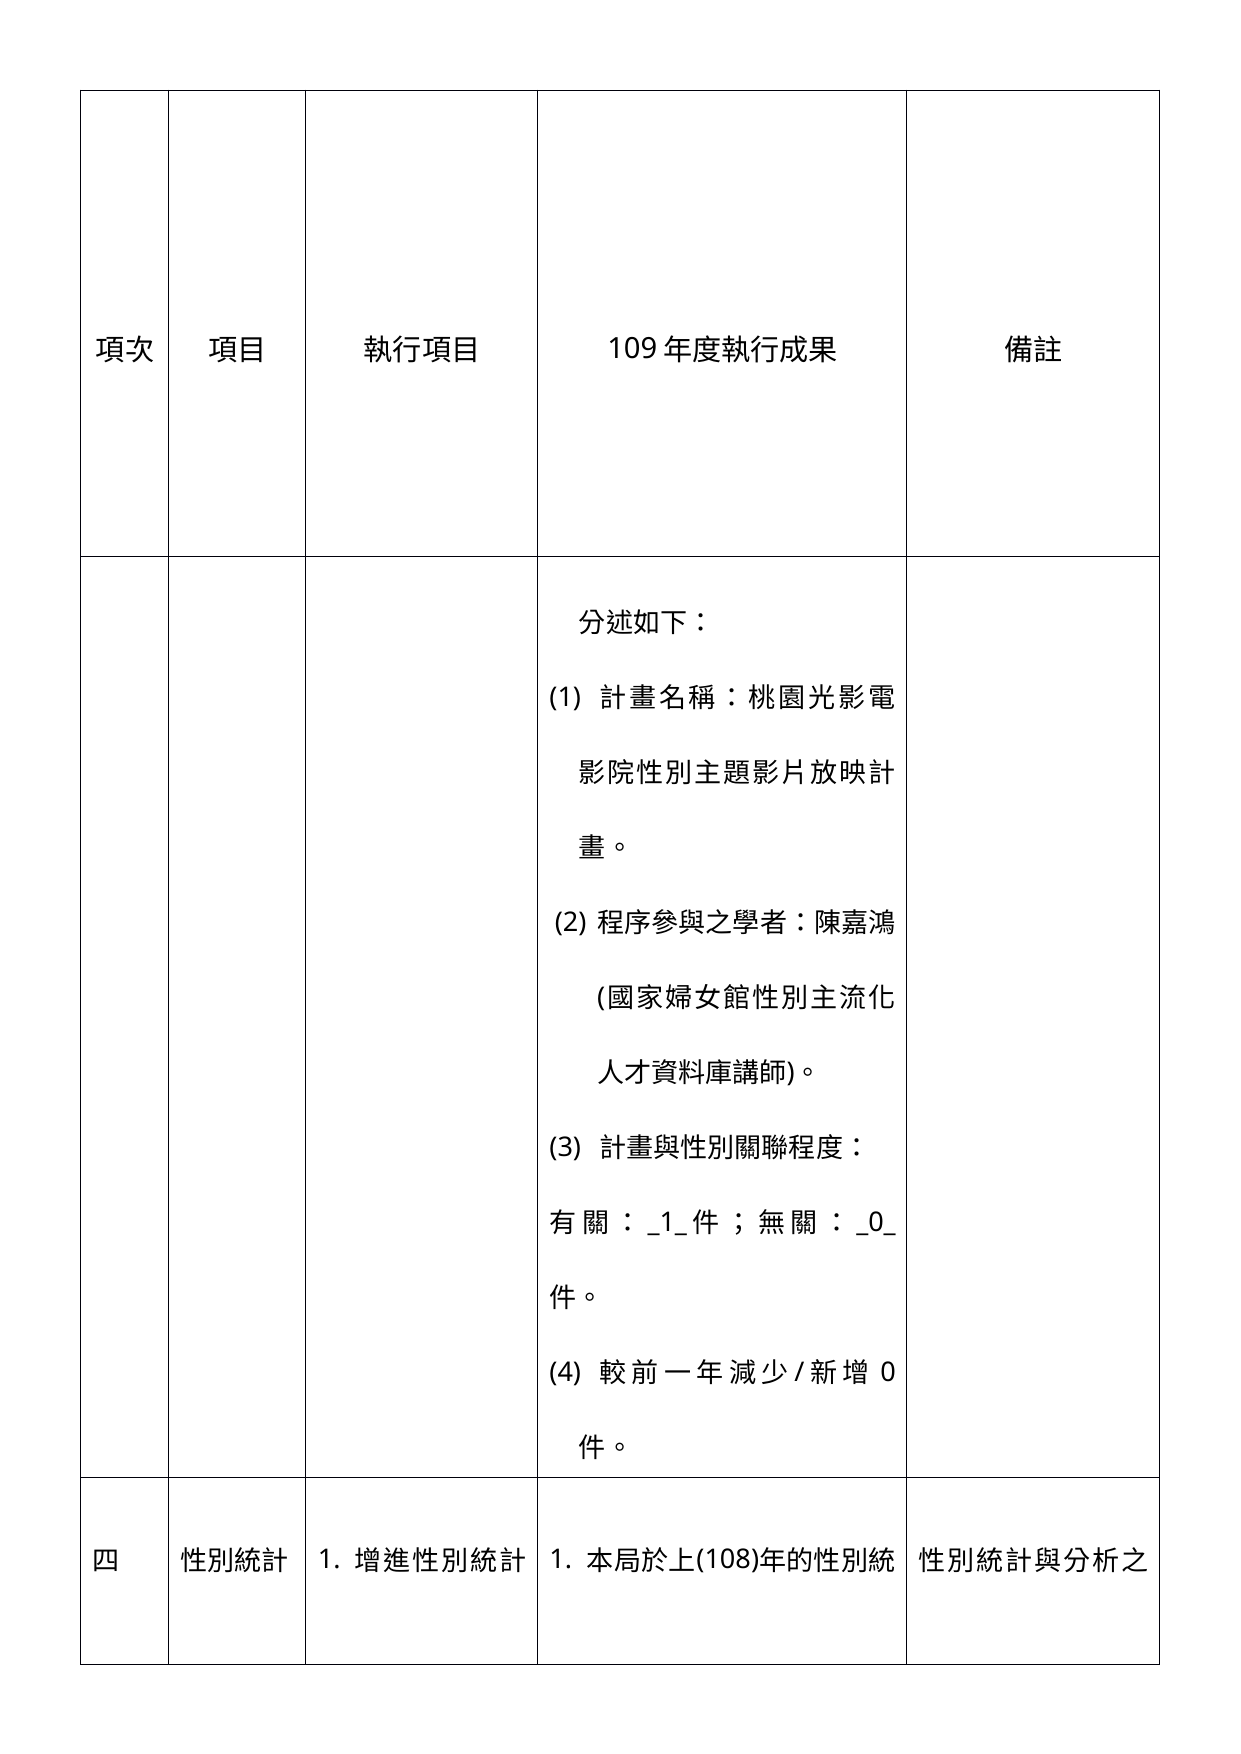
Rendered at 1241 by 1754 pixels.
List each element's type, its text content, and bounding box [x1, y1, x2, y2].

table_cell [81, 557, 168, 1477]
table_cell [306, 557, 537, 1477]
table_header 項目 [169, 91, 305, 556]
table_cell 性別統計與分析之 [907, 1478, 1159, 1663]
table_header 項次 [81, 91, 168, 556]
table_cell [907, 557, 1159, 1477]
table_header 執行項目 [306, 91, 537, 556]
table_cell 性別統計 [169, 1478, 305, 1663]
table_header 備註 [907, 91, 1159, 556]
table_header 109年度執行成果 [538, 91, 906, 556]
table_cell 本局制定或修正本市自治條例進行性別影響評估之件數，共有0件，分述如下： 法案名稱：__無__。 程序參與之學者：__無__。 法案與性別關聯程度： 有關：_0_件；無關：_0_件。 較前一年減少/新增0件。 本局重大施政計畫等進行性別影響評估共有1件，分述如下： 計畫名稱：文化部補助直轄市及縣(市)政府推動國家文化記憶庫計畫。 程序參與之學者：張之維(瑯嬛書屋店長)。 計畫與性別關聯程度： 有關：_0_件；無關：_1_件。 ※計畫與性別關聯程度判定為「無關」之說明：本計畫為數位建設，並無設定特定性別目標，且訪談對象係以資料及故事所在為蒐集標的，非涉及一般社會認知既存的性別偏見，參與對象也未有比例懸殊之慮。 較前一年減少/新增0件。 本局非重大施政計畫等進行性別影響評估共有1件，分述如下： 計畫名稱：桃園光影電影院性別主題影片放映計畫。 程序參與之學者：陳嘉鴻(國家婦女館性別主流化人才資料庫講師)。 計畫與性別關聯程度： 有關：_1_件；無關：_0_件。 較前一年減少/新增0件。 [538, 557, 906, 1477]
table_cell 本局於上(108)年的性別統計項目共有15項，本(109)年的性別統計項目共有17項，新增2項。項目分別為： 桃園國際動漫大展參與活動人次。 中平路故事館參訪人次。 桃園館演藝廳參與活動人次。 桃園市展演中心展演廳參與活動人次。 中壢藝術館音樂廳參與活動人次。 文化類志工人數。 桃園市辦理借書證人數 全國古蹟日活動參與人次。 三大美展(桃美、桃邀、桃創)參賽人數。 桃園市政府文化局暨所屬機關員工人數。 桃園市街頭藝人人數 社造課程參與活動人次。 桃園地景藝術節參與活動人次。 桃園市立圖書館書籍借閱人次。 桃園國際管樂嘉年華參與活動人次。 馬祖新村文創工作坊參與學員人數。 木博館展館參觀人數。 本(109)年的統計分析共有1篇，題目為: 107至108年度桃園市立圖書館圖書借閱人次。 本局已於109年10月30日性別平等專責小組會議定期檢討性別統計指標之增加或修正。 [538, 1478, 906, 1663]
table_cell 四 [81, 1478, 168, 1663]
table_cell 增進性別統計資料與分析之完備性。 各機關性別平等專責小組應定期檢討性別統計指標之増加或修正。 [306, 1478, 537, 1663]
table_cell [169, 557, 305, 1477]
